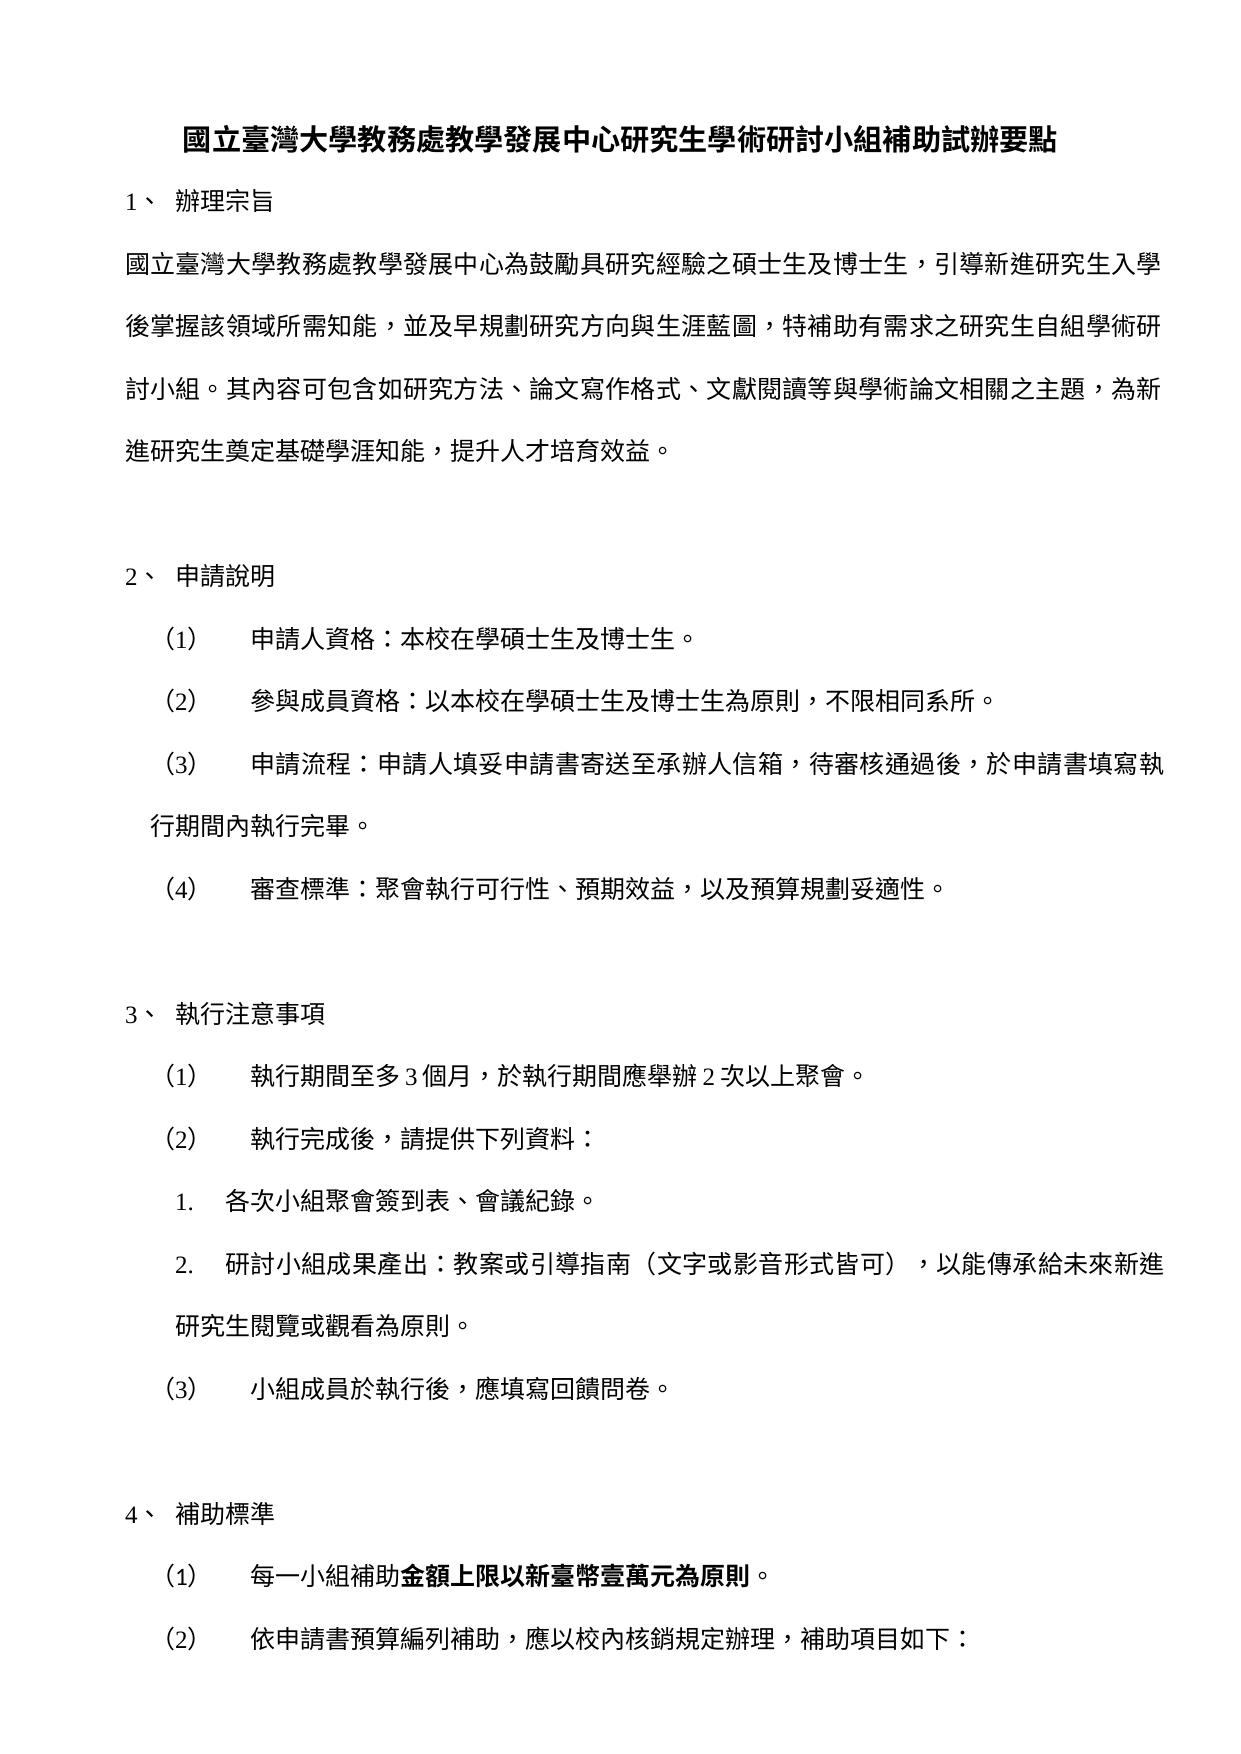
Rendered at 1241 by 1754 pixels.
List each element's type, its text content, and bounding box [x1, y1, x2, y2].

list 研討小組成果產出：教案或引導指南（文字或影音形式皆可），以能傳承給未來新進研究生閱覽或觀看為原則。 [175, 1221, 1165, 1346]
list 執行注意事項 [125, 971, 1165, 1033]
list 每一小組補助金額上限以新臺幣壹萬元為原則。 [150, 1533, 1165, 1596]
list 審查標準：聚會執行可行性、預期效益，以及預算規劃妥適性。 [150, 846, 1165, 908]
list 各次小組聚會簽到表、會議紀錄。 [175, 1158, 1165, 1221]
list 申請流程：申請人填妥申請書寄送至承辦人信箱，待審核通過後，於申請書填寫執行期間內執行完畢。 [150, 721, 1165, 846]
list 執行期間至多3個月，於執行期間應舉辦2次以上聚會。 [150, 1033, 1165, 1096]
list 補助標準 [125, 1471, 1165, 1533]
list 小組成員於執行後，應填寫回饋問卷。 [150, 1346, 1165, 1408]
list 辦理宗旨 [125, 158, 1165, 221]
list 參與成員資格：以本校在學碩士生及博士生為原則，不限相同系所。 [150, 658, 1165, 721]
list 申請說明 [125, 533, 1165, 596]
list 執行完成後，請提供下列資料： [150, 1096, 1165, 1158]
text 國立臺灣大學教務處教學發展中心為鼓勵具研究經驗之碩士生及博士生，引導新進研究生入學後掌握該領域所需知能，並及早規劃研究方向與生涯藍圖，特補助有需求之研究生自組學術研討小組。其內容可包含如研究方法、論文寫作格式、文獻閱讀等與學術論文相關之主題，為新進研究生奠定基礎學涯知能，提升人才培育效益。 [125, 221, 1165, 471]
list 申請人資格：本校在學碩士生及博士生。 [150, 596, 1165, 658]
list 依申請書預算編列補助，應以校內核銷規定辦理，補助項目如下： [150, 1596, 1165, 1658]
text 國立臺灣大學教務處教學發展中心研究生學術研討小組補助試辦要點 [75, 96, 1165, 158]
